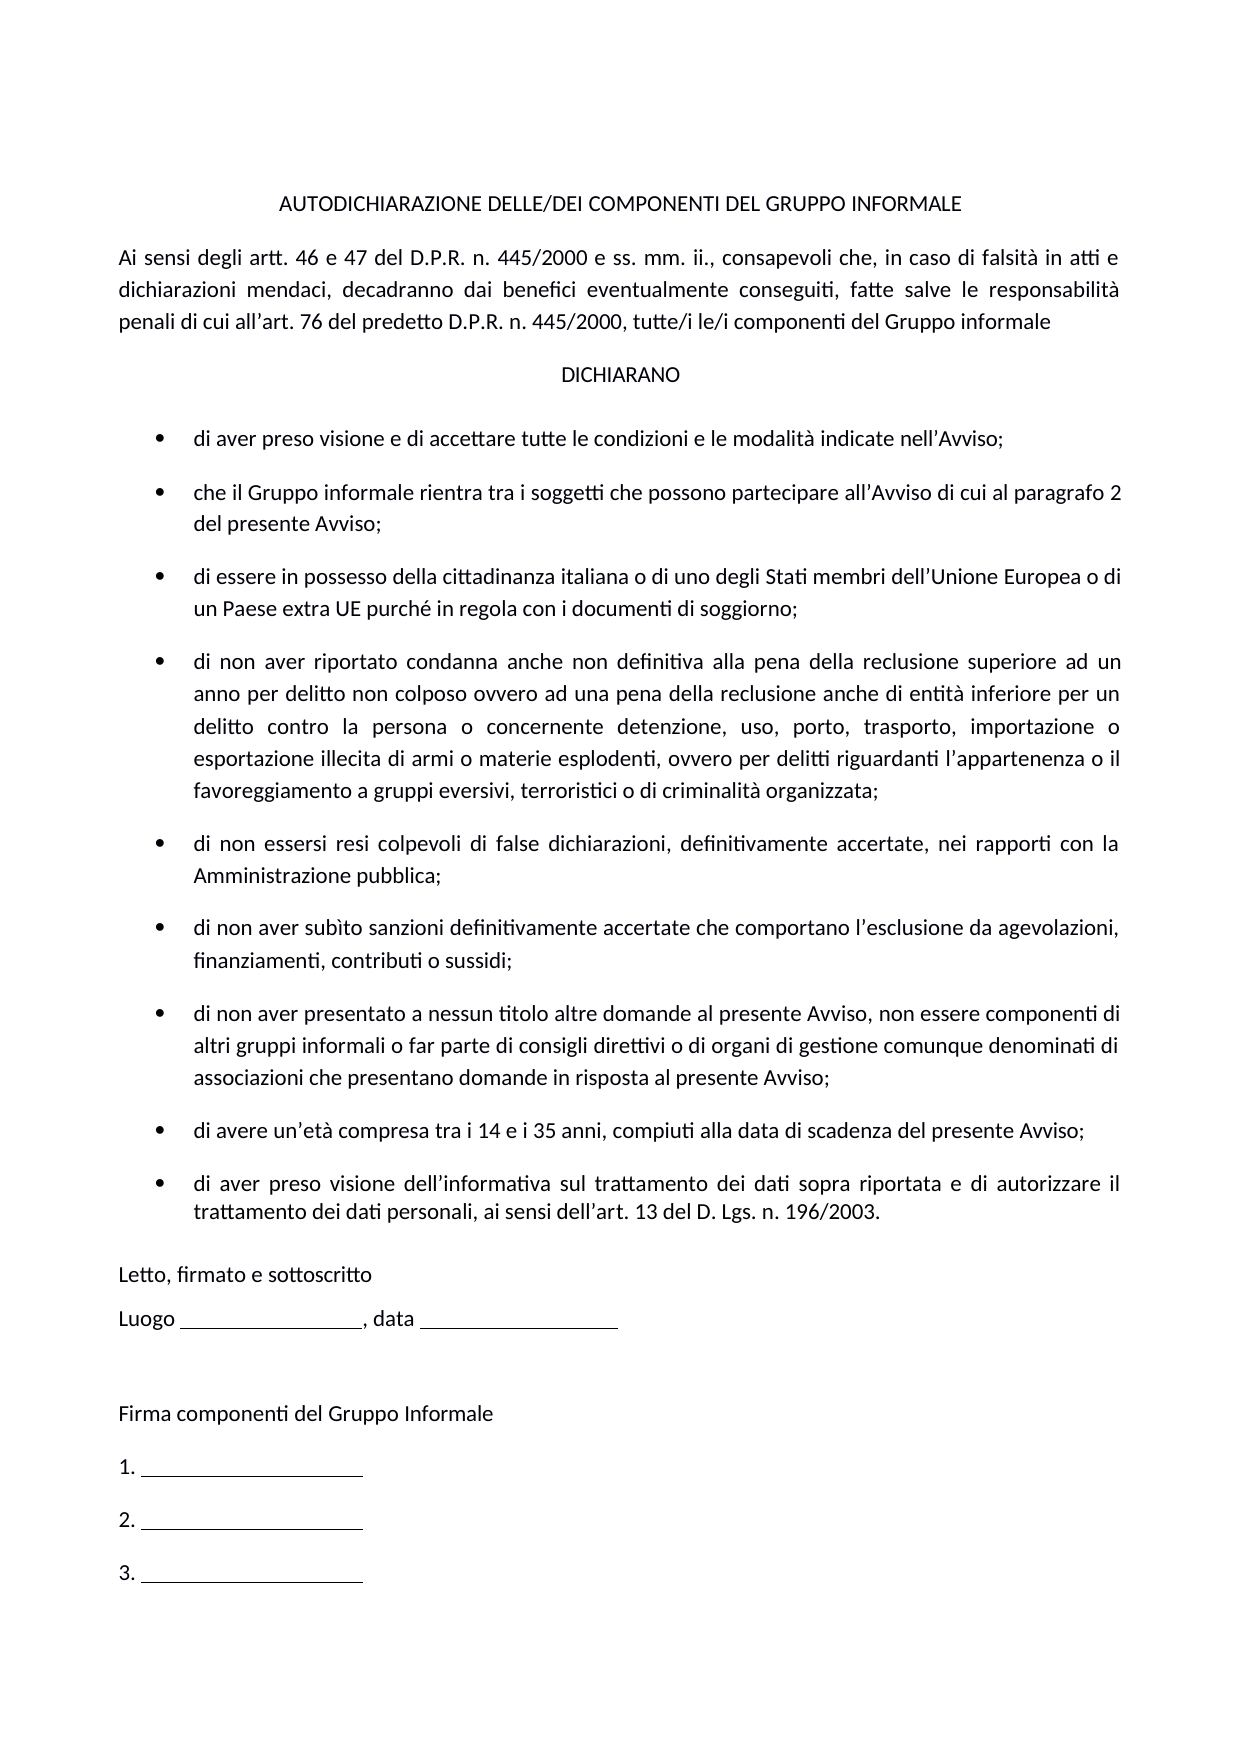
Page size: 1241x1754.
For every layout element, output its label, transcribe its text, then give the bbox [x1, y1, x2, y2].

list di aver preso visione dell’informativa sul trattamento dei dati sopra riportata e di autorizzare il trattamento dei dati personali, ai sensi dell’art. 13 del D. Lgs. n. 196/2003. [156, 1169, 1122, 1225]
list di avere un’età compresa tra i 14 e i 35 anni, compiuti alla data di scadenza del presente Avviso; [156, 1116, 1137, 1144]
text AUTODICHIARAZIONE DELLE/DEI COMPONENTI DEL GRUPPO INFORMALE [118, 189, 1123, 218]
text Luogo , data [118, 1304, 1137, 1332]
list di non essersi resi colpevoli di false dichiarazioni, definitivamente accertate, nei rapporti con la Amministrazione pubblica; [156, 829, 1121, 889]
text 2. [118, 1505, 1137, 1533]
list di aver preso visione e di accettare tutte le condizioni e le modalità indicate nell’Avviso; [156, 424, 1137, 453]
list di essere in possesso della cittadinanza italiana o di uno degli Stati membri dell’Unione Europea o di un Paese extra UE purché in regola con i documenti di soggiorno; [156, 562, 1122, 622]
text Firma componenti del Gruppo Informale [118, 1399, 1137, 1427]
list di non aver subìto sanzioni definitivamente accertate che comportano l’esclusione da agevolazioni, finanziamenti, contributi o sussidi; [156, 913, 1121, 974]
list di non aver presentato a nessun titolo altre domande al presente Avviso, non essere componenti di altri gruppi informali o far parte di consigli direttivi o di organi di gestione comunque denominati di associazioni che presentano domande in risposta al presente Avviso; [156, 999, 1122, 1091]
list che il Gruppo informale rientra tra i soggetti che possono partecipare all’Avviso di cui al paragrafo 2 del presente Avviso; [156, 478, 1121, 537]
text DICHIARANO [118, 360, 1123, 388]
text 3. [118, 1558, 1137, 1586]
text Ai sensi degli artt. 46 e 47 del D.P.R. n. 445/2000 e ss. mm. ii., consapevoli che, in caso di falsità in atti e dichiarazioni mendaci, decadranno dai benefici eventualmente conseguiti, fatte salve le responsabilità penali di cui all’art. 76 del predetto D.P.R. n. 445/2000, tutte/i le/i componenti del Gruppo informale [118, 243, 1121, 335]
text Letto, firmato e sottoscritto [118, 1260, 1137, 1288]
list di non aver riportato condanna anche non definitiva alla pena della reclusione superiore ad un anno per delitto non colposo ovvero ad una pena della reclusione anche di entità inferiore per un delitto contro la persona o concernente detenzione, uso, porto, trasporto, importazione o esportazione illecita di armi o materie esplodenti, ovvero per delitti riguardanti l’appartenenza o il favoreggiamento a gruppi eversivi, terroristici o di criminalità organizzata; [156, 647, 1122, 804]
text 1. [118, 1452, 1137, 1480]
